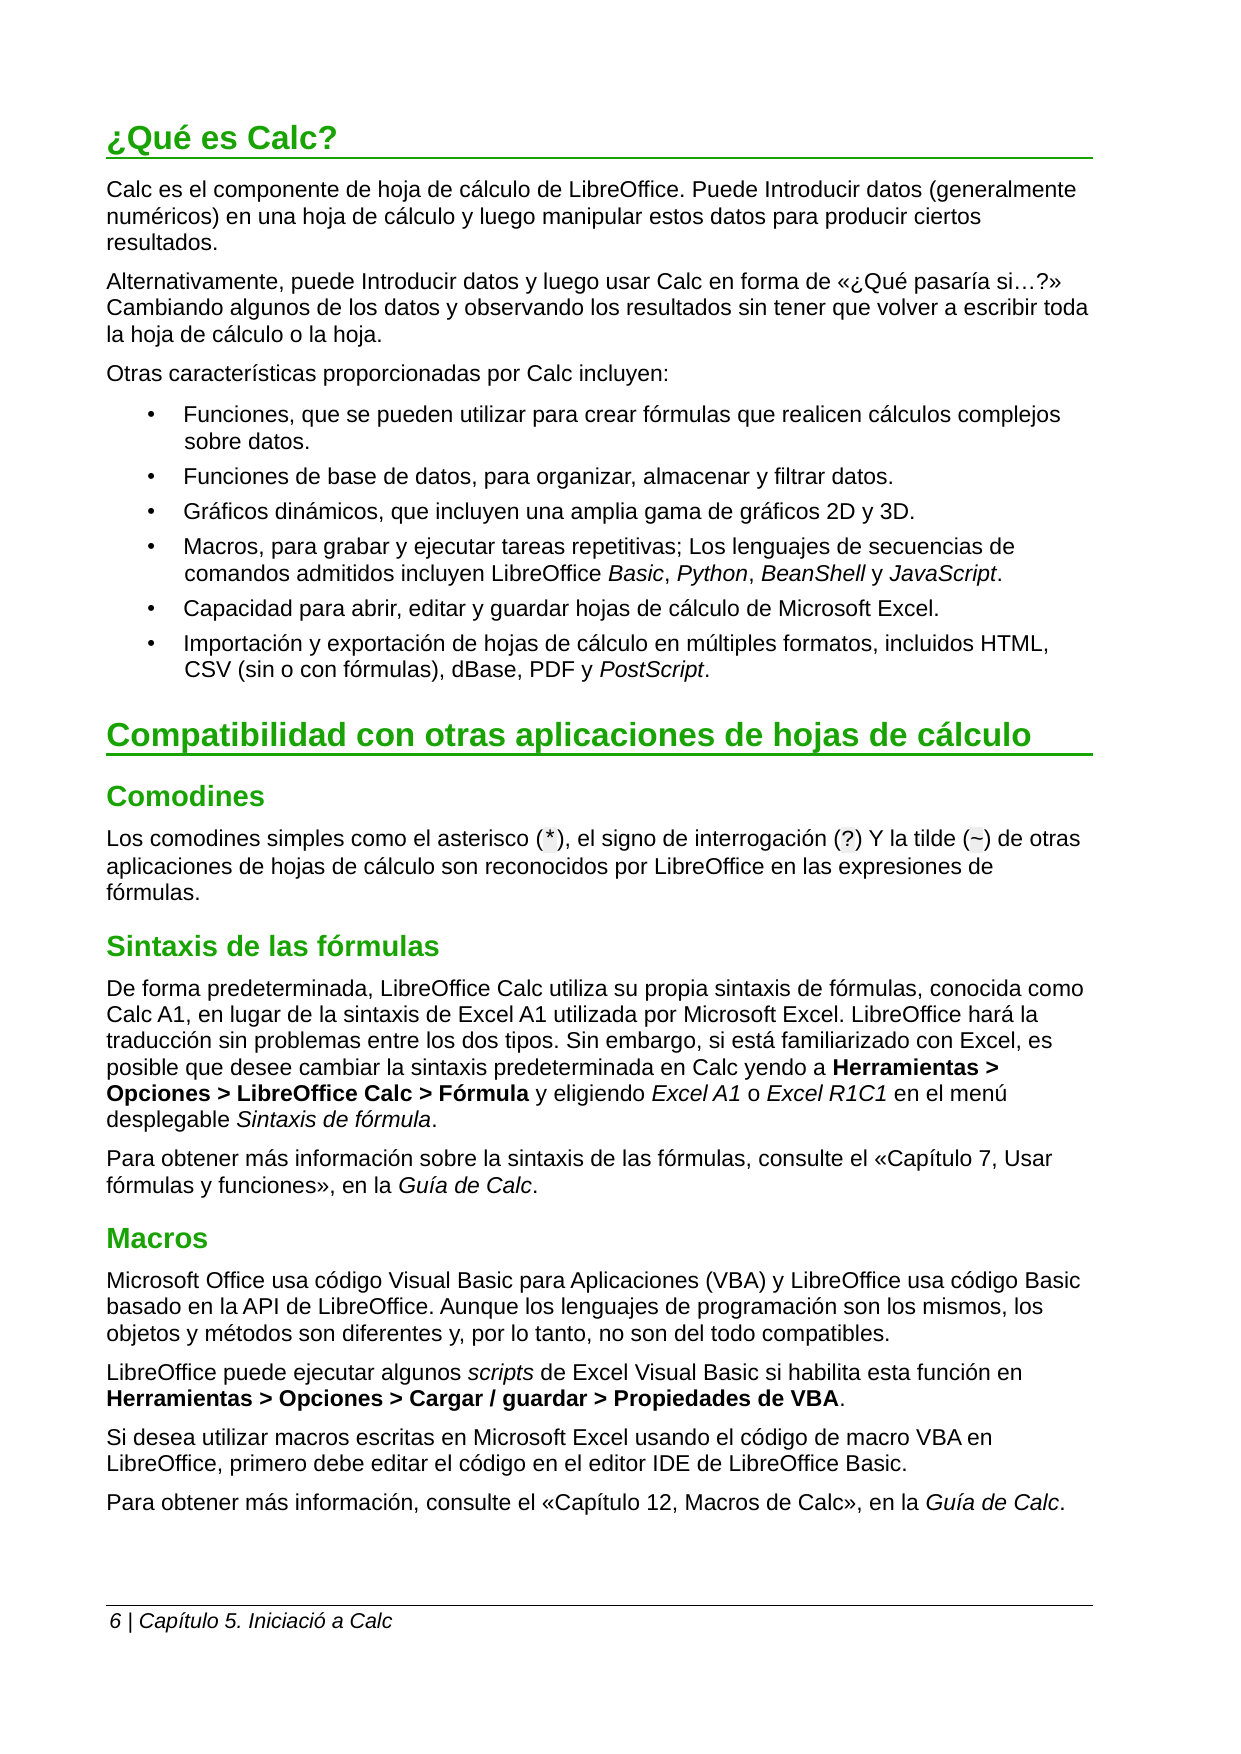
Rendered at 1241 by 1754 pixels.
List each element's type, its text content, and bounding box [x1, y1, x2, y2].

text Alternativamente, puede Introducir datos y luego usar Calc en forma de «¿Qué pasaría si…?» Cambiando algunos de los datos y observando los resultados sin tener que volver a escribir toda la hoja de cálculo o la hoja. [106, 268, 1093, 347]
text Para obtener más información, consulte el «Capítulo 12, Macros de Calc», en la Guía de Calc. [106, 1489, 1093, 1515]
subtitle ¿Qué es Calc? [106, 118, 1093, 157]
text Microsoft Office usa código Visual Basic para Aplicaciones (VBA) y LibreOffice usa código Basic basado en la API de LibreOffice. Aunque los lenguajes de programación son los mismos, los objetos y métodos son diferentes y, por lo tanto, no son del todo compatibles. [106, 1267, 1093, 1346]
subtitle Compatibilidad con otras aplicaciones de hojas de cálculo [106, 715, 1093, 753]
subtitle Comodines [106, 779, 1093, 813]
text De forma predeterminada, LibreOffice Calc utiliza su propia sintaxis de fórmulas, conocida como Calc A1, en lugar de la sintaxis de Excel A1 utilizada por Microsoft Excel. LibreOffice hará la traducción sin problemas entre los dos tipos. Sin embargo, si está familiarizado con Excel, es posible que desee cambiar la sintaxis predeterminada en Calc yendo a Herramientas > Opciones > LibreOffice Calc > Fórmula y eligiendo Excel A1 o Excel R1C1 en el menú desplegable Sintaxis de fórmula. [106, 974, 1093, 1133]
subtitle Macros [106, 1222, 1093, 1255]
list Otras características proporcionadas por Calc incluyen: [106, 359, 1093, 386]
subtitle Sintaxis de las fórmulas [106, 929, 1093, 963]
text Los comodines simples como el asterisco (*), el signo de interrogación (?) Y la tilde (~) de otras aplicaciones de hojas de cálculo son reconocidos por LibreOffice en las expresiones de fórmulas. [106, 824, 1093, 906]
list Funciones, que se pueden utilizar para crear fórmulas que realicen cálculos complejos sobre datos. [144, 398, 1093, 454]
list Gráficos dinámicos, que incluyen una amplia gama de gráficos 2D y 3D. [144, 495, 1093, 524]
list Importación y exportación de hojas de cálculo en múltiples formatos, incluidos HTML, CSV (sin o con fórmulas), dBase, PDF y PostScript. [144, 627, 1093, 686]
text Si desea utilizar macros escritas en Microsoft Excel usando el código de macro VBA en LibreOffice, primero debe editar el código en el editor IDE de LibreOffice Basic. [106, 1424, 1093, 1476]
text Calc es el componente de hoja de cálculo de LibreOffice. Puede Introducir datos (generalmente numéricos) en una hoja de cálculo y luego manipular estos datos para producir ciertos resultados. [106, 176, 1093, 255]
text LibreOffice puede ejecutar algunos scripts de Excel Visual Basic si habilita esta función en Herramientas > Opciones > Cargar / guardar > Propiedades de VBA. [106, 1358, 1093, 1411]
list Capacidad para abrir, editar y guardar hojas de cálculo de Microsoft Excel. [144, 592, 1093, 621]
text Para obtener más información sobre la sintaxis de las fórmulas, consulte el «Capítulo 7, Usar fórmulas y funciones», en la Guía de Calc. [106, 1145, 1093, 1198]
list Funciones de base de datos, para organizar, almacenar y filtrar datos. [144, 460, 1093, 489]
list Macros, para grabar y ejecutar tareas repetitivas; Los lenguajes de secuencias de comandos admitidos incluyen LibreOffice Basic, Python, BeanShell y JavaScript. [144, 530, 1093, 586]
